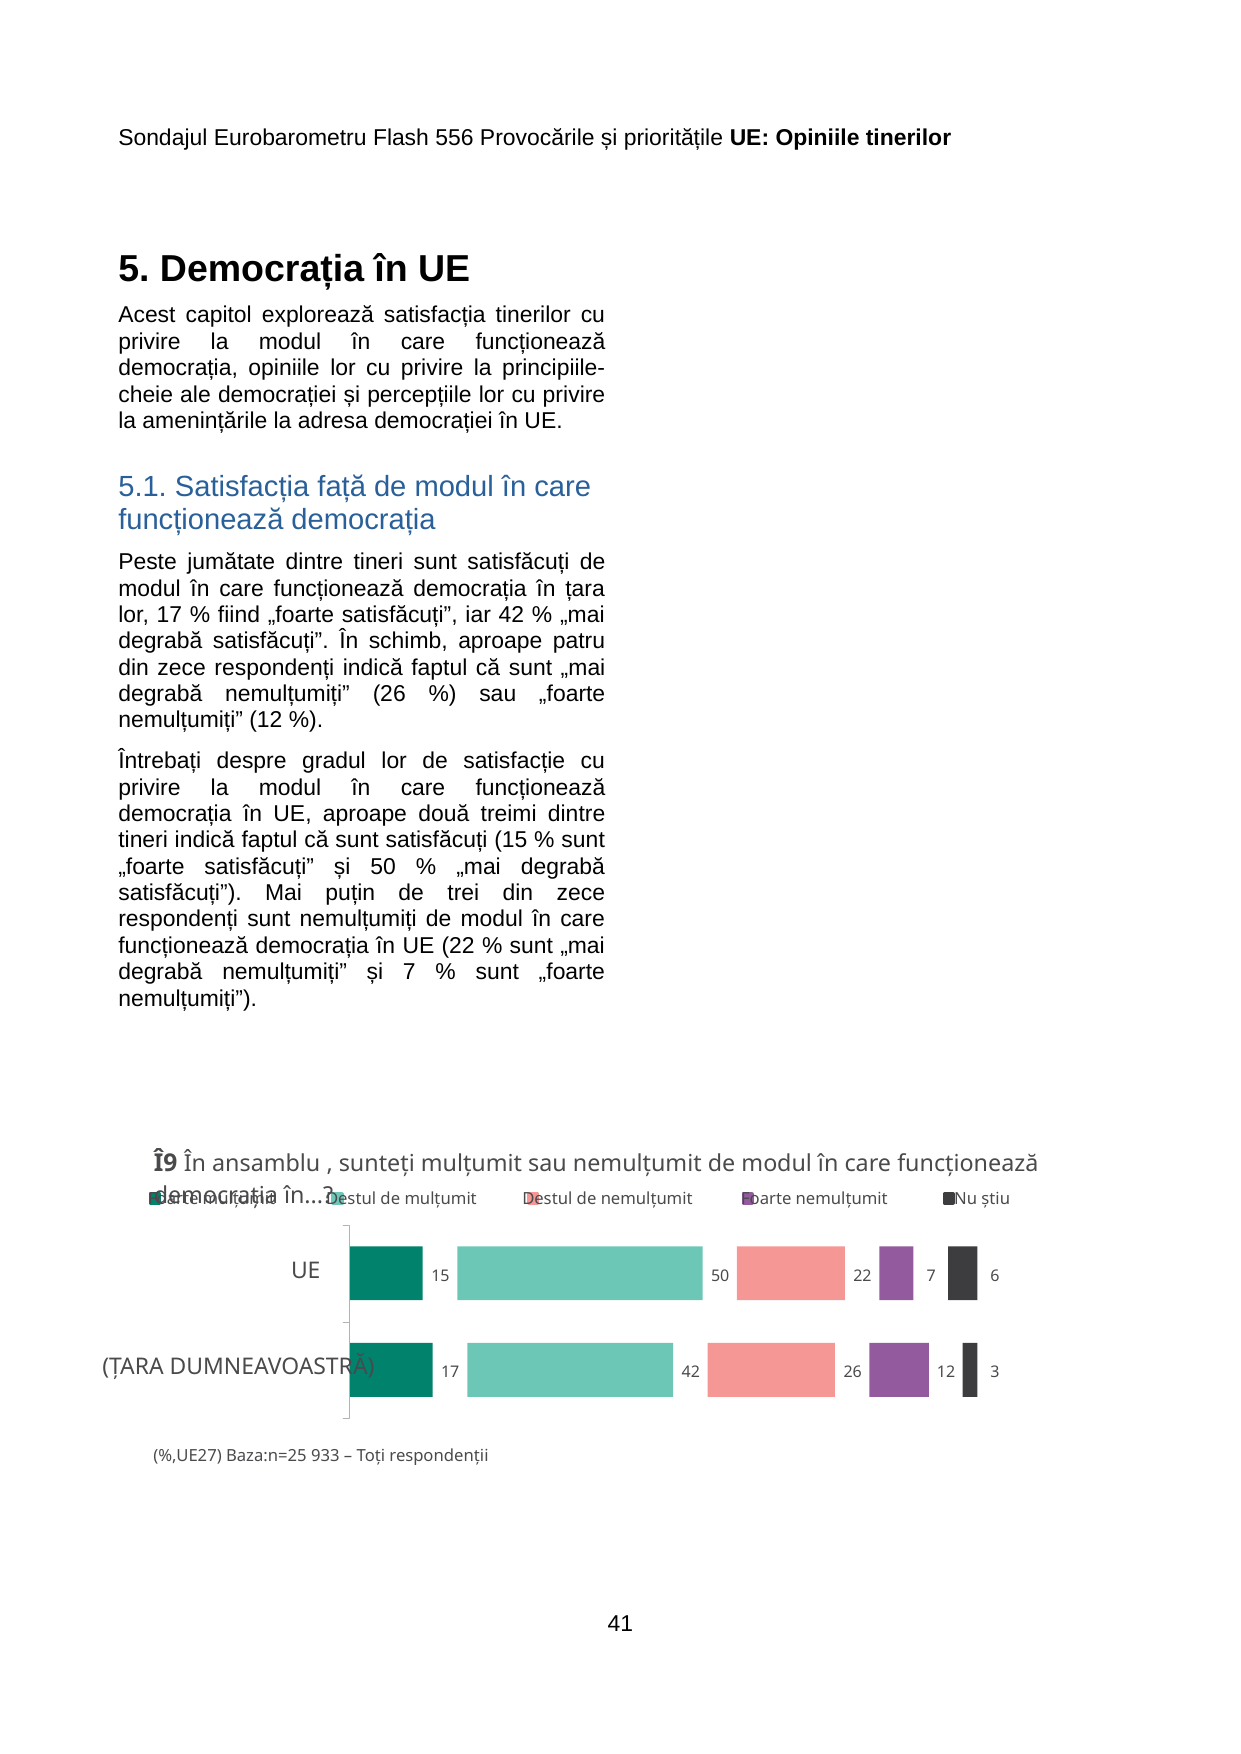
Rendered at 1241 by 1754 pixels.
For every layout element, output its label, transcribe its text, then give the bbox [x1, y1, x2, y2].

subtitle 5. Democrația în UE [118, 246, 1122, 289]
text Întrebați despre gradul lor de satisfacție cu privire la modul în care funcționează democrația în UE, aproape două treimi dintre tineri indică faptul că sunt satisfăcuți (15 % sunt „foarte satisfăcuți” și 50 % „mai degrabă satisfăcuți”). Mai puțin de trei din zece respondenți sunt nemulțumiți de modul în care funcționează democrația în UE (22 % sunt „mai degrabă nemulțumiți” și 7 % sunt „foarte nemulțumiți”). [118, 747, 605, 1011]
text Acest capitol explorează satisfacția tinerilor cu privire la modul în care funcționează democrația, opiniile lor cu privire la principiile-cheie ale democrației și percepțiile lor cu privire la amenințările la adresa democrației în UE. [118, 301, 605, 433]
subtitle 5.1. Satisfacția față de modul în care funcționează democrația [118, 469, 605, 536]
text Peste jumătate dintre tineri sunt satisfăcuți de modul în care funcționează democrația în țara lor, 17 % fiind „foarte satisfăcuți”, iar 42 % „mai degrabă satisfăcuți”. În schimb, aproape patru din zece respondenți indică faptul că sunt „mai degrabă nemulțumiți” (26 %) sau „foarte nemulțumiți” (12 %). [118, 548, 605, 733]
